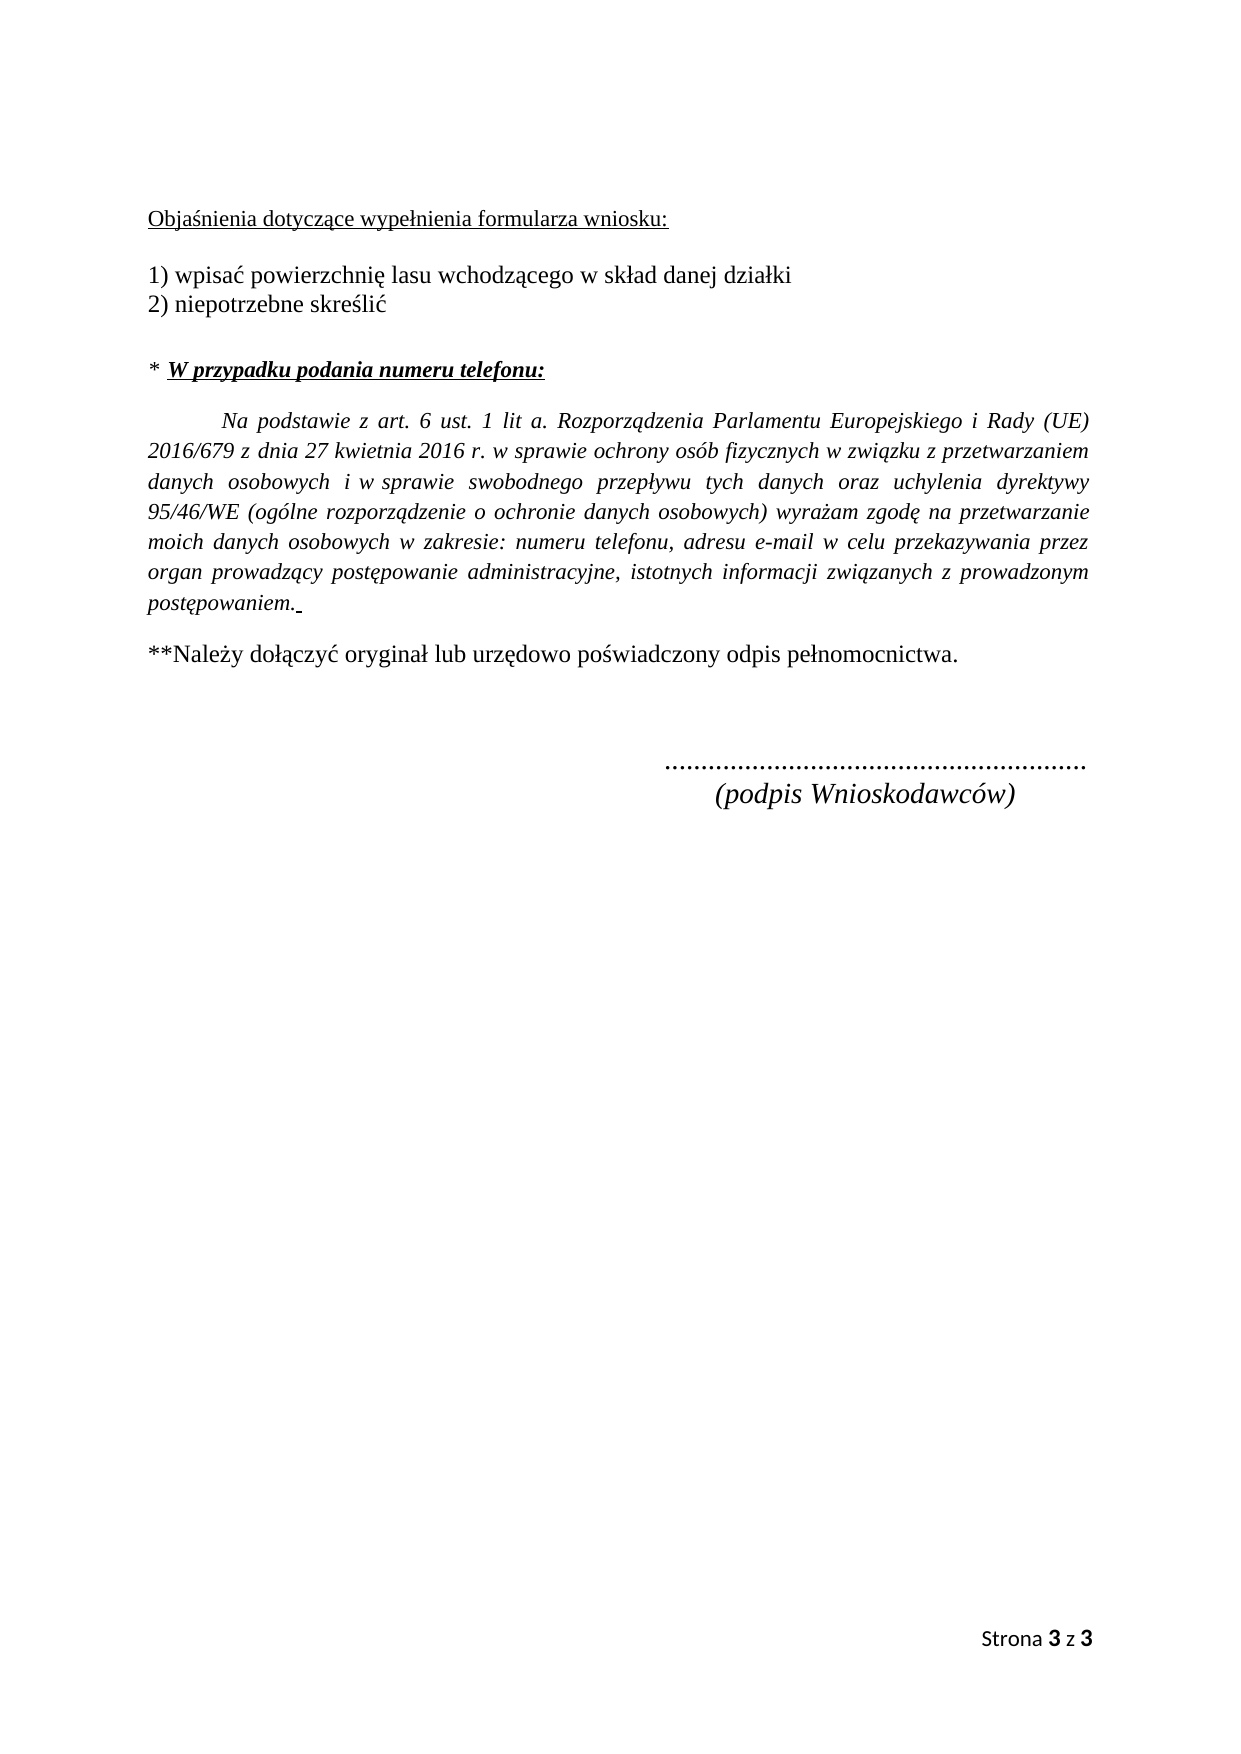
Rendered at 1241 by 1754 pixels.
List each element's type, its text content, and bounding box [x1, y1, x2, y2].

text Objaśnienia dotyczące wypełnienia formularza wniosku: [148, 205, 1093, 231]
text * W przypadku podania numeru telefonu: [148, 356, 1093, 383]
text Na podstawie z art. 6 ust. 1 lit a. Rozporządzenia Parlamentu Europejskiego i Rady (UE) 2016/679 z dnia 27 kwietnia 2016 r. w sprawie ochrony osób fizycznych w związku z przetwarzaniem danych osobowych i w sprawie swobodnego przepływu tych danych oraz uchylenia dyrektywy 95/46/WE (ogólne rozporządzenie o ochronie danych osobowych) wyrażam zgodę na przetwarzanie moich danych osobowych w zakresie: numeru telefonu, adresu e-mail w celu przekazywania przez organ prowadzący postępowanie administracyjne, istotnych informacji związanych z prowadzonym postępowaniem. [148, 407, 1093, 615]
text **Należy dołączyć oryginał lub urzędowo poświadczony odpis pełnomocnictwa. [148, 639, 1093, 668]
text 2) niepotrzebne skreślić [148, 289, 1093, 318]
text 1) wpisać powierzchnię lasu wchodzącego w skład danej działki [148, 260, 1093, 289]
text (podpis Wnioskodawców) [148, 776, 1093, 809]
text .......................................................... [664, 742, 1093, 776]
